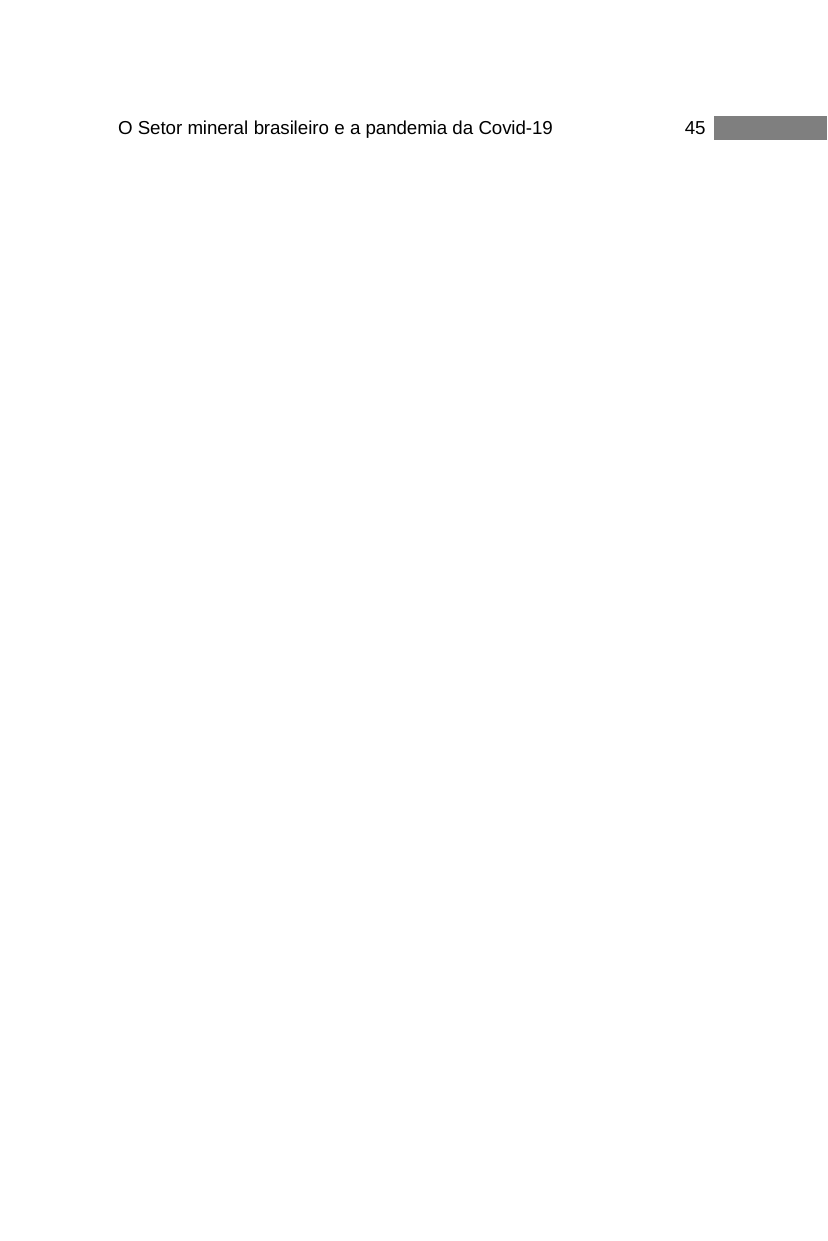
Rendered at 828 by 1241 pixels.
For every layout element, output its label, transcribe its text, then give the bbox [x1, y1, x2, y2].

text O Setor mineral brasileiro e a pandemia da Covid-19 45 [118, 117, 714, 139]
